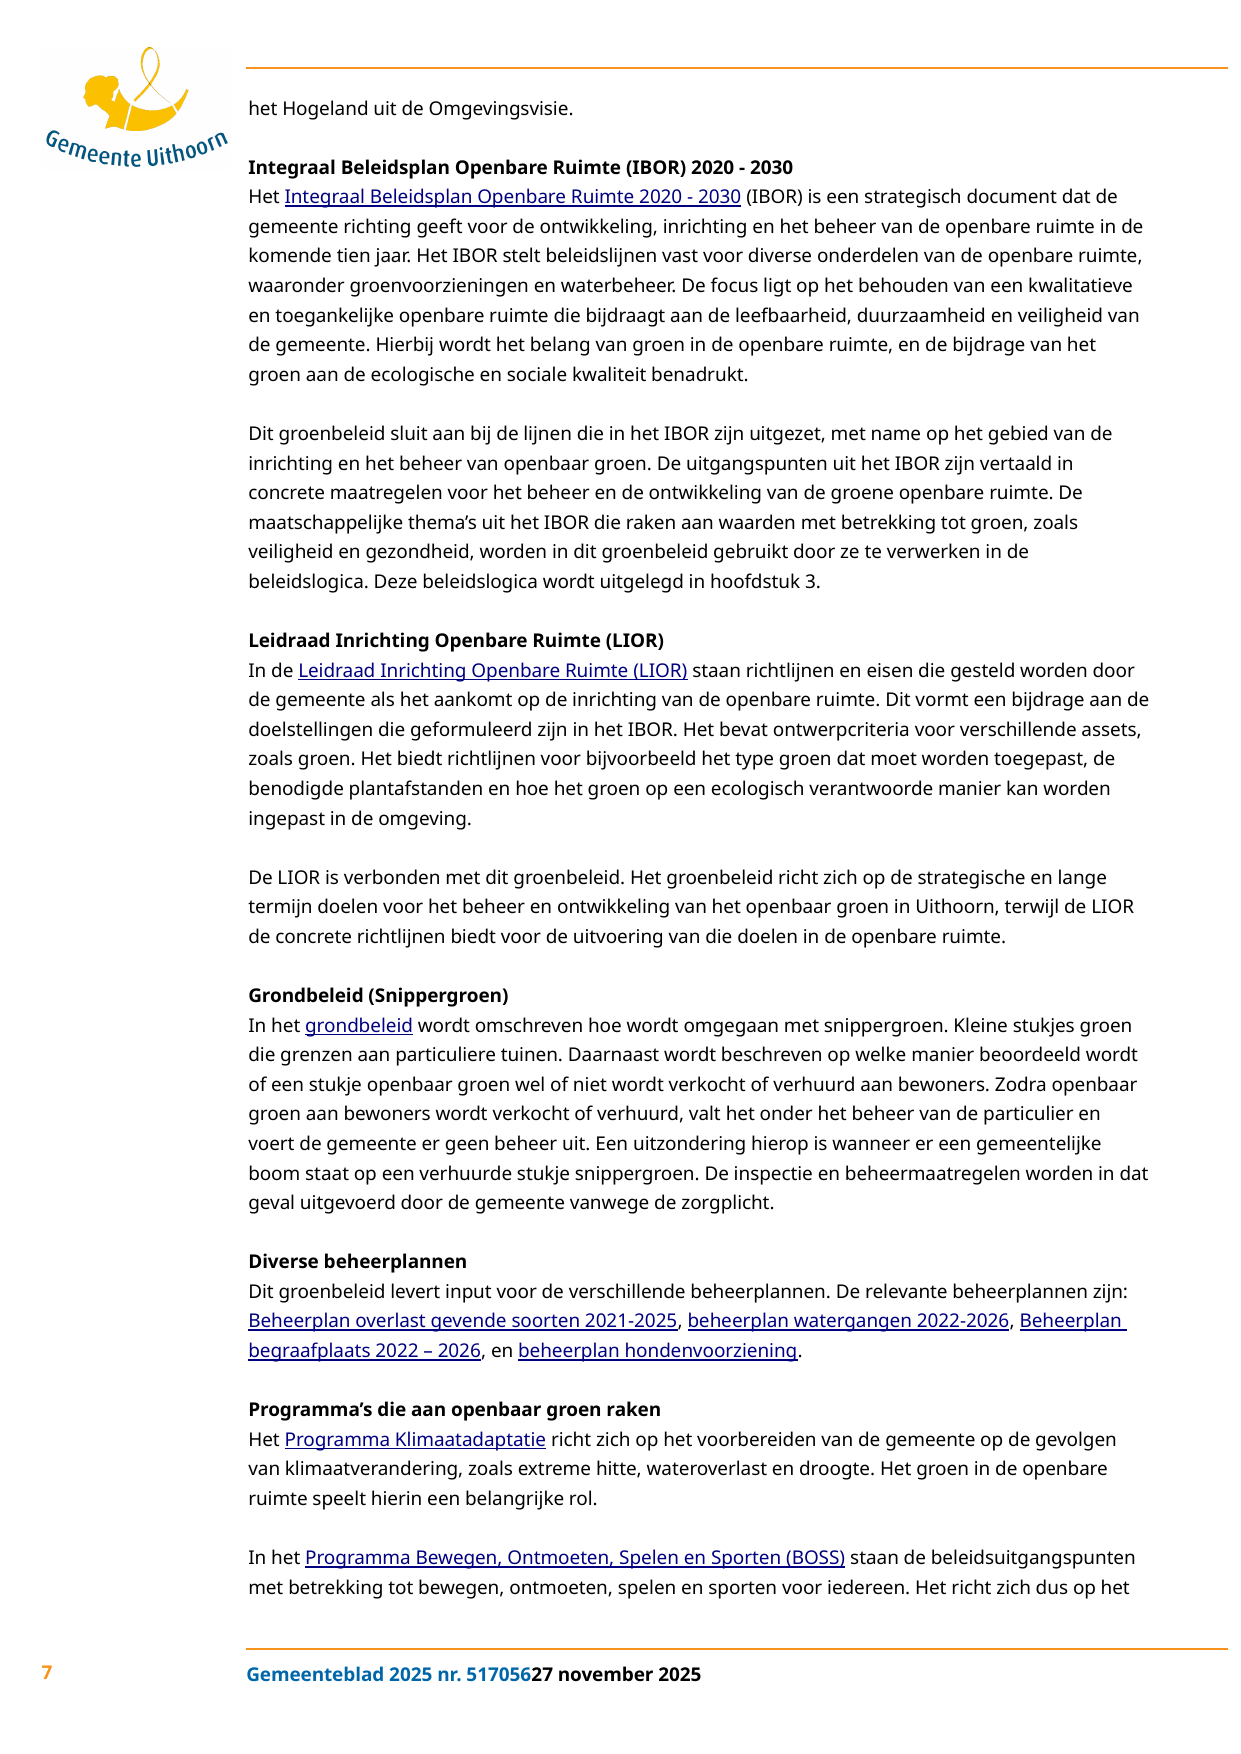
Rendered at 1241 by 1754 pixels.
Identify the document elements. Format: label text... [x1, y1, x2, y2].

text Dit groenbeleid sluit aan bij de lijnen die in het IBOR zijn uitgezet, met name op het gebied van de inrichting en het beheer van openbaar groen. De uitgangspunten uit het IBOR zijn vertaald in concrete maatregelen voor het beheer en de ontwikkeling van de groene openbare ruimte. De maatschappelijke thema’s uit het IBOR die raken aan waarden met betrekking tot groen, zoals veiligheid en gezondheid, worden in dit groenbeleid gebruikt door ze te verwerken in de beleidslogica. Deze beleidslogica wordt uitgelegd in hoofdstuk 3. [248, 420, 1152, 594]
text In het Programma Bewegen, Ontmoeten, Spelen en Sporten (BOSS) staan de beleidsuitgangspunten met betrekking tot bewegen, ontmoeten, spelen en sporten voor iedereen. Het richt zich dus op het [248, 1544, 1152, 1600]
text De LIOR is verbonden met dit groenbeleid. Het groenbeleid richt zich op de strategische en lange termijn doelen voor het beheer en ontwikkeling van het openbaar groen in Uithoorn, terwijl de LIOR de concrete richtlijnen biedt voor de uitvoering van die doelen in de openbare ruimte. [248, 864, 1152, 949]
text Programma’s die aan openbaar groen raken [248, 1396, 1152, 1422]
text Het Integraal Beleidsplan Openbare Ruimte 2020 - 2030 (IBOR) is een strategisch document dat de gemeente richting geeft voor de ontwikkeling, inrichting en het beheer van de openbare ruimte in de komende tien jaar. Het IBOR stelt beleidslijnen vast voor diverse onderdelen van de openbare ruimte, waaronder groenvoorzieningen en waterbeheer. De focus ligt op het behouden van een kwalitatieve en toegankelijke openbare ruimte die bijdraagt aan de leefbaarheid, duurzaamheid en veiligheid van de gemeente. Hierbij wordt het belang van groen in de openbare ruimte, en de bijdrage van het groen aan de ecologische en sociale kwaliteit benadrukt. [248, 183, 1152, 387]
text Het Programma Klimaatadaptatie richt zich op het voorbereiden van de gemeente op de gevolgen van klimaatverandering, zoals extreme hitte, wateroverlast en droogte. Het groen in de openbare ruimte speelt hierin een belangrijke rol. [248, 1426, 1152, 1511]
text Diverse beheerplannen [248, 1248, 1152, 1274]
text In het grondbeleid wordt omschreven hoe wordt omgegaan met snippergroen. Kleine stukjes groen die grenzen aan particuliere tuinen. Daarnaast wordt beschreven op welke manier beoordeeld wordt of een stukje openbaar groen wel of niet wordt verkocht of verhuurd aan bewoners. Zodra openbaar groen aan bewoners wordt verkocht of verhuurd, valt het onder het beheer van de particulier en voert de gemeente er geen beheer uit. Een uitzondering hierop is wanneer er een gemeentelijke boom staat op een verhuurde stukje snippergroen. De inspectie en beheermaatregelen worden in dat geval uitgevoerd door de gemeente vanwege de zorgplicht. [248, 1012, 1152, 1215]
text Grondbeleid (Snippergroen) [248, 982, 1152, 1008]
text In de Leidraad Inrichting Openbare Ruimte (LIOR) staan richtlijnen en eisen die gesteld worden door de gemeente als het aankomt op de inrichting van de openbare ruimte. Dit vormt een bijdrage aan de doelstellingen die geformuleerd zijn in het IBOR. Het bevat ontwerpcriteria voor verschillende assets, zoals groen. Het biedt richtlijnen voor bijvoorbeeld het type groen dat moet worden toegepast, de benodigde plantafstanden en hoe het groen op een ecologisch verantwoorde manier kan worden ingepast in de omgeving. [248, 657, 1152, 831]
text Integraal Beleidsplan Openbare Ruimte (IBOR) 2020 - 2030 [248, 154, 1152, 180]
picture [41, 47, 231, 172]
text Dit groenbeleid levert input voor de verschillende beheerplannen. De relevante beheerplannen zijn: Beheerplan overlast gevende soorten 2021-2025, beheerplan watergangen 2022-2026, Beheerplan begraafplaats 2022 – 2026, en beheerplan hondenvoorziening. [248, 1278, 1152, 1363]
text Leidraad Inrichting Openbare Ruimte (LIOR) [248, 627, 1152, 653]
text het Hogeland uit de Omgevingsvisie. [248, 95, 1152, 121]
